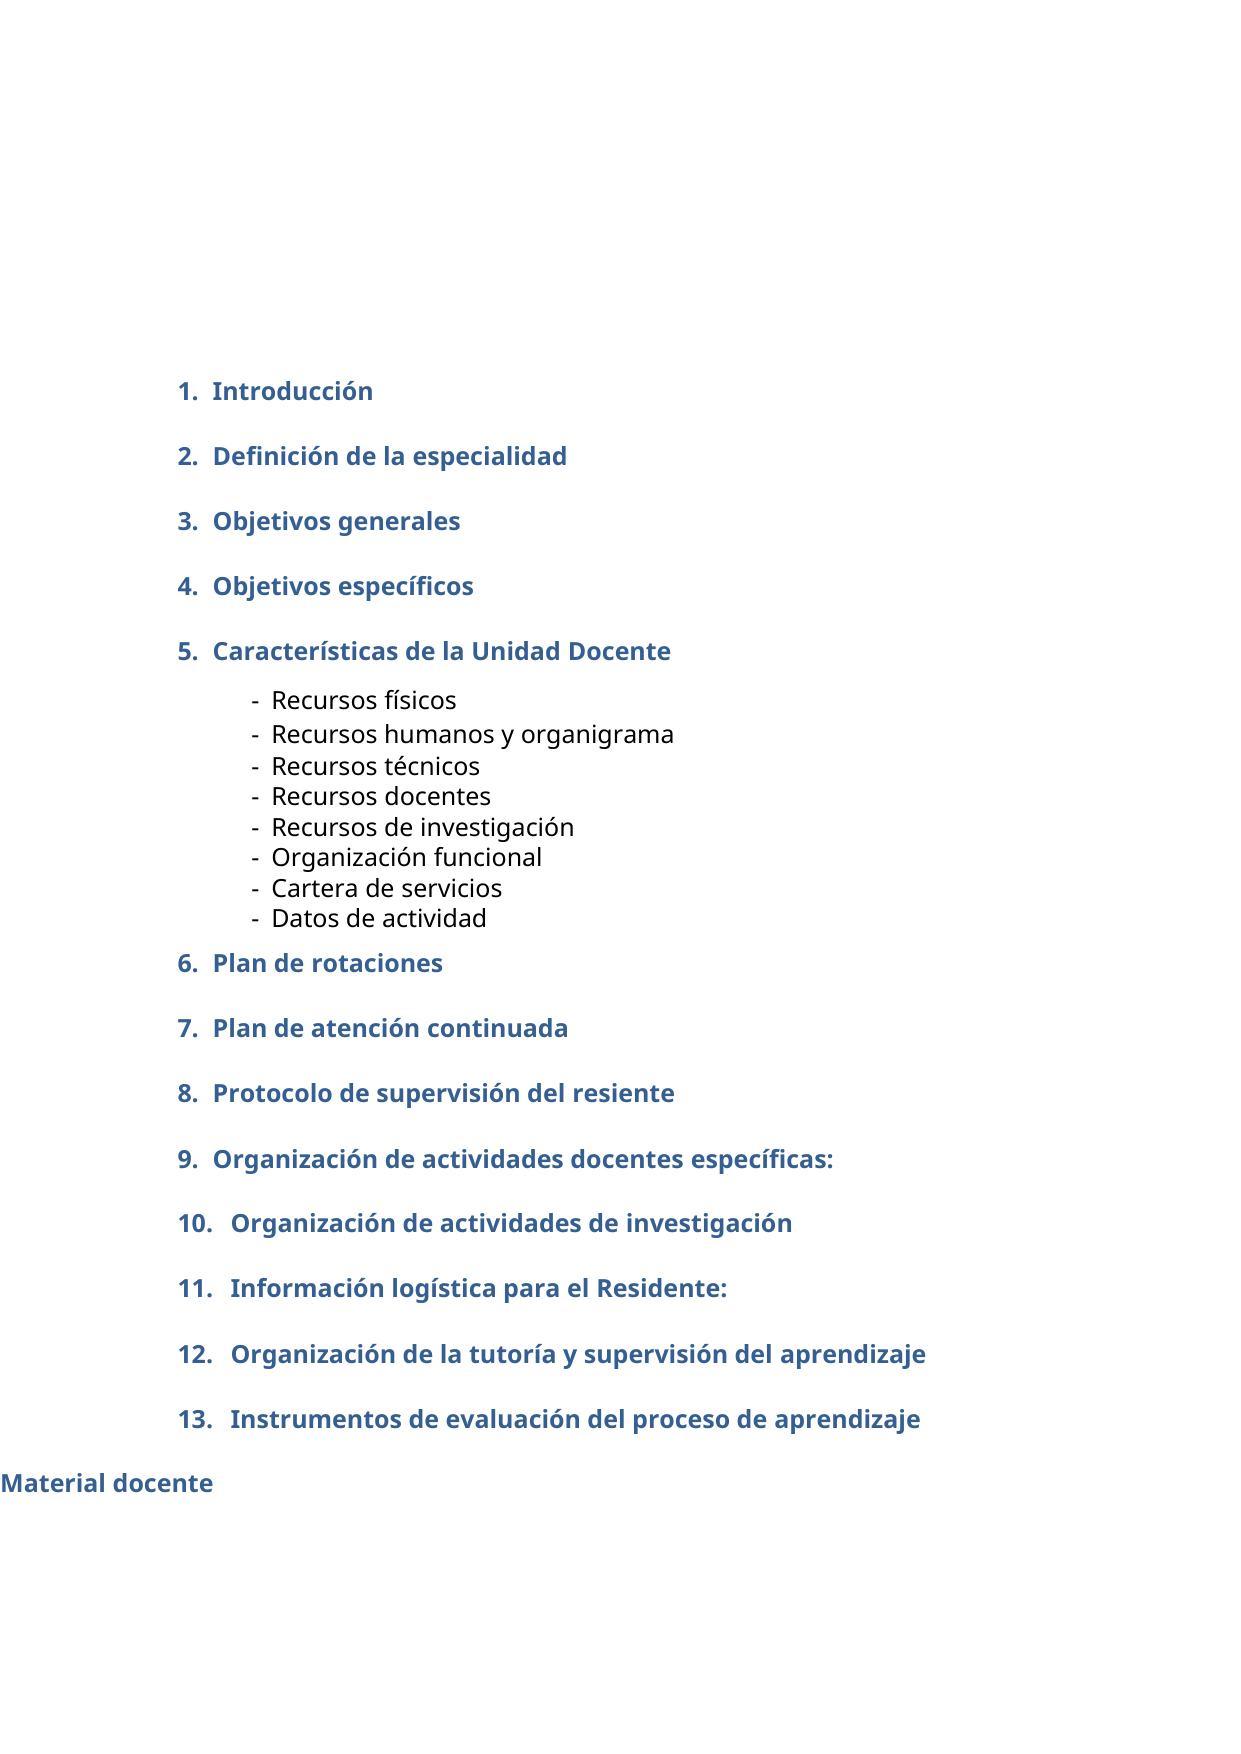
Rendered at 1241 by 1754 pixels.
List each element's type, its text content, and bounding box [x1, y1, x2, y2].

list Definición de la especialidad [177, 439, 1240, 473]
list Recursos de investigación [251, 812, 1240, 842]
list Cartera de servicios [251, 873, 1240, 903]
list Protocolo de supervisión del resiente [177, 1076, 1240, 1110]
list Datos de actividad [251, 903, 1240, 933]
list Organización de actividades docentes específicas: [177, 1141, 1240, 1175]
list Organización de la tutoría y supervisión del aprendizaje [177, 1336, 1240, 1371]
list Recursos técnicos [251, 751, 1240, 782]
list Información logística para el Residente: [177, 1271, 1240, 1305]
text Material docente [0, 1466, 1240, 1500]
subtitle Introducción [177, 374, 1240, 408]
list Recursos físicos [251, 683, 1240, 717]
list Objetivos generales [177, 504, 1240, 538]
list Organización funcional [251, 842, 1240, 873]
list Recursos docentes [251, 782, 1240, 812]
subtitle Plan de rotaciones [177, 946, 1240, 980]
list Plan de atención continuada [177, 1011, 1240, 1045]
list Características de la Unidad Docente [177, 634, 1240, 668]
list Recursos humanos y organigrama [251, 717, 1240, 751]
list Objetivos específicos [177, 569, 1240, 603]
list Organización de actividades de investigación [177, 1206, 1240, 1240]
list Instrumentos de evaluación del proceso de aprendizaje [177, 1401, 1240, 1435]
